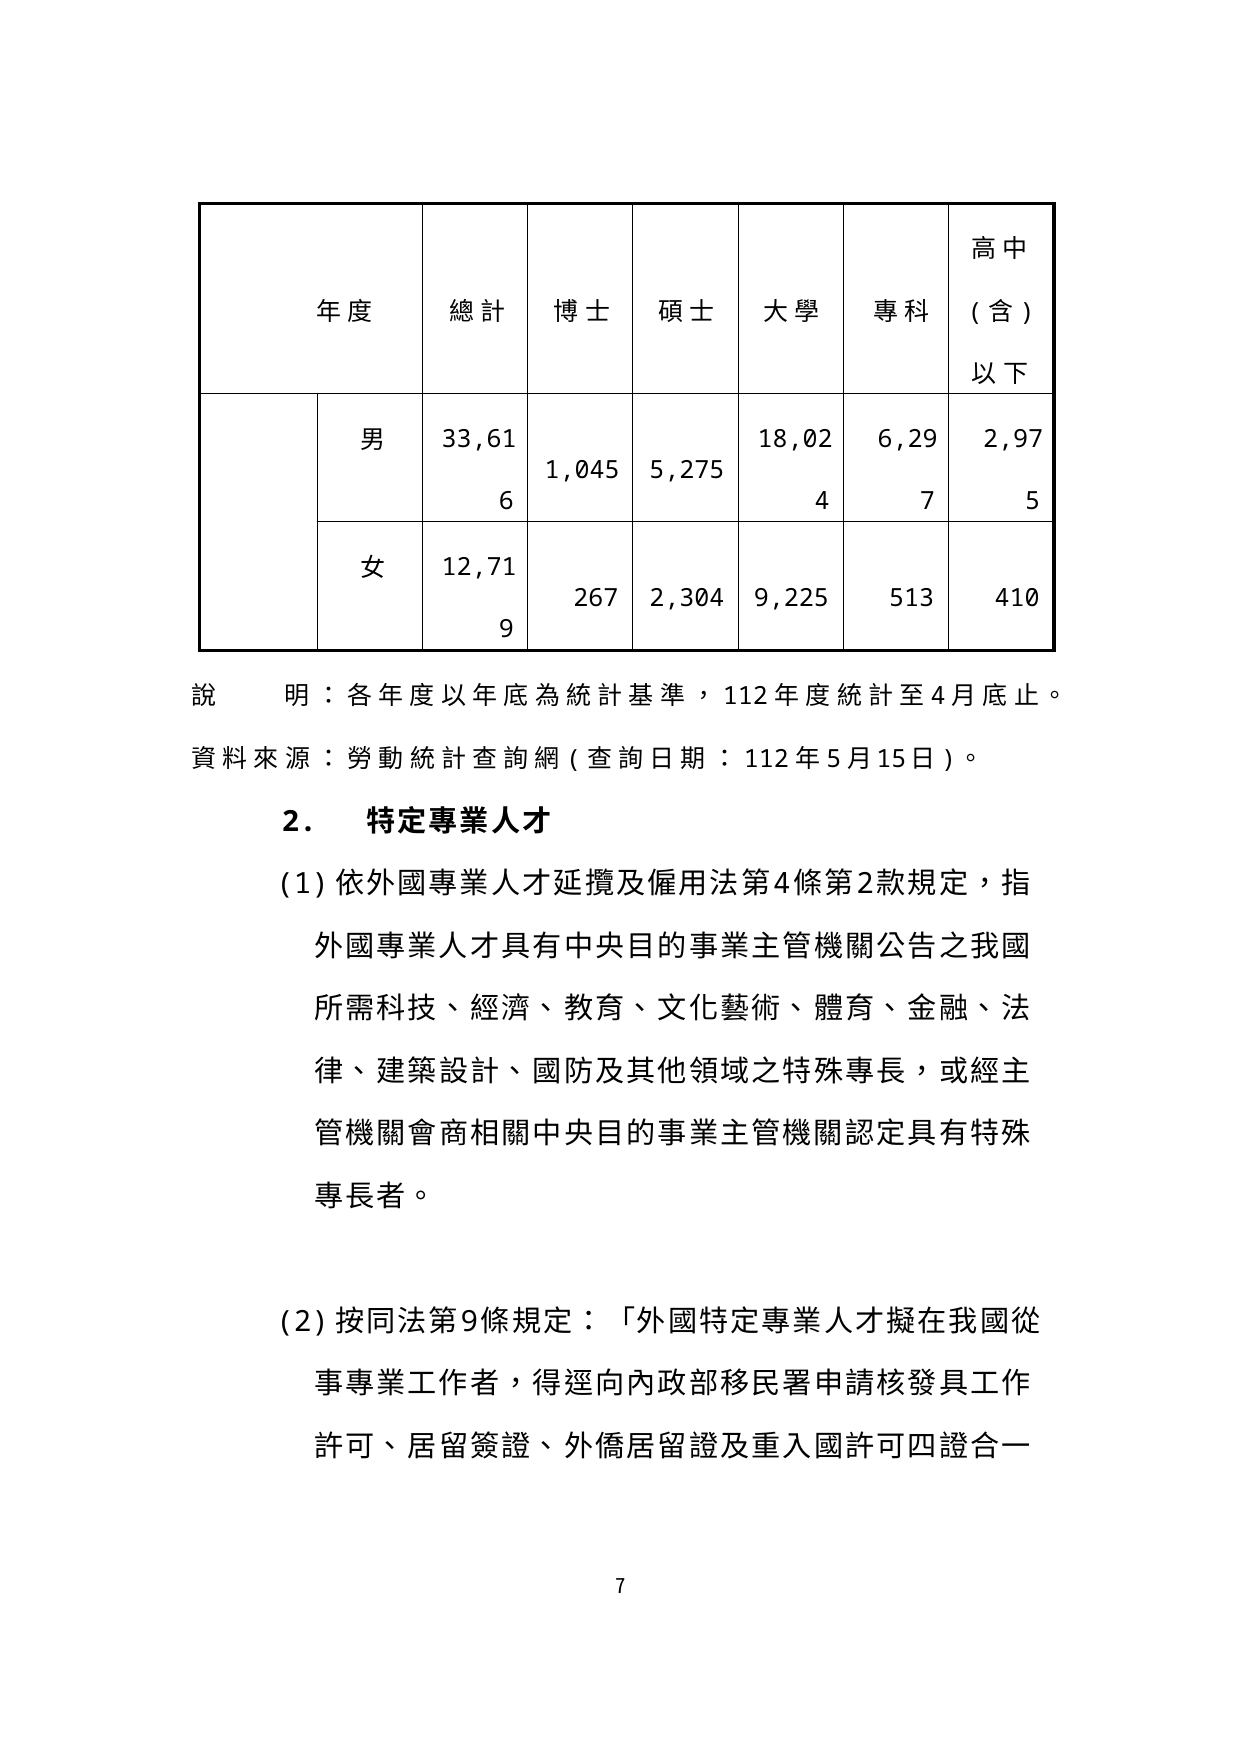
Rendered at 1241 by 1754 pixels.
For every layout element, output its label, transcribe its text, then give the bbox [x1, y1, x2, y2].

table_header 總計 [423, 205, 527, 393]
table_cell 18,024 [739, 394, 843, 521]
table_cell [201, 394, 317, 649]
text 說 明：各年度以年底為統計基準，112年度統計至4月底止。 [188, 652, 1052, 714]
text (2)按同法第9條規定：「外國特定專業人才擬在我國從事專業工作者，得逕向內政部移民署申請核發具工作許可、居留簽證、外僑居留證及重入國許可四證合一之就業金卡。內政部移民署許可核發就業金卡前，應會同勞動部及外交部審查。但已入國之外國特定專業人才申請就業金卡時得免申請居留簽證。」，一般外國專業人士，並具有我國政府公告各領域之特殊專長，可申請認定為外國特定專業人才已取得就業金卡，或最長5年聘僱許可。截至112年4月30日止，累計核發7,283人次，統計時點為有效許可就業金卡為6,174人次，目前持有效就業金卡以30~39歲者占最多，40~49歲者次之(詳表2-1-3)。 [269, 1277, 1052, 1464]
list 特定專業人才 [276, 777, 1052, 839]
table_cell 2,975 [949, 394, 1052, 521]
table_cell 2,304 [633, 522, 738, 649]
text (1)依外國專業人才延攬及僱用法第4條第2款規定，指外國專業人才具有中央目的事業主管機關公告之我國所需科技、經濟、教育、文化藝術、體育、金融、法律、建築設計、國防及其他領域之特殊專長，或經主管機關會商相關中央目的事業主管機關認定具有特殊專長者。 [269, 839, 1052, 1214]
table_cell 9,225 [739, 522, 843, 649]
table_header 博士 [528, 205, 632, 393]
table_cell 6,297 [844, 394, 948, 521]
table_cell 12,719 [423, 522, 527, 649]
table_cell 男 [318, 394, 422, 521]
table_header 專科 [844, 205, 948, 393]
table_cell 267 [528, 522, 632, 649]
table_header 碩士 [633, 205, 738, 393]
table_cell 5,275 [633, 394, 738, 521]
table_cell 410 [949, 522, 1052, 649]
table_header 大學 [739, 205, 843, 393]
table_cell 33,616 [423, 394, 527, 521]
table_header 年度 [201, 205, 422, 393]
table_cell 513 [844, 522, 948, 649]
table_header 高中(含)以下 [949, 205, 1052, 393]
table_cell 女 [318, 522, 422, 649]
table_cell 1,045 [528, 394, 632, 521]
text 資料來源：勞動統計查詢網(查詢日期：112年5月15日)。 [188, 714, 1052, 777]
